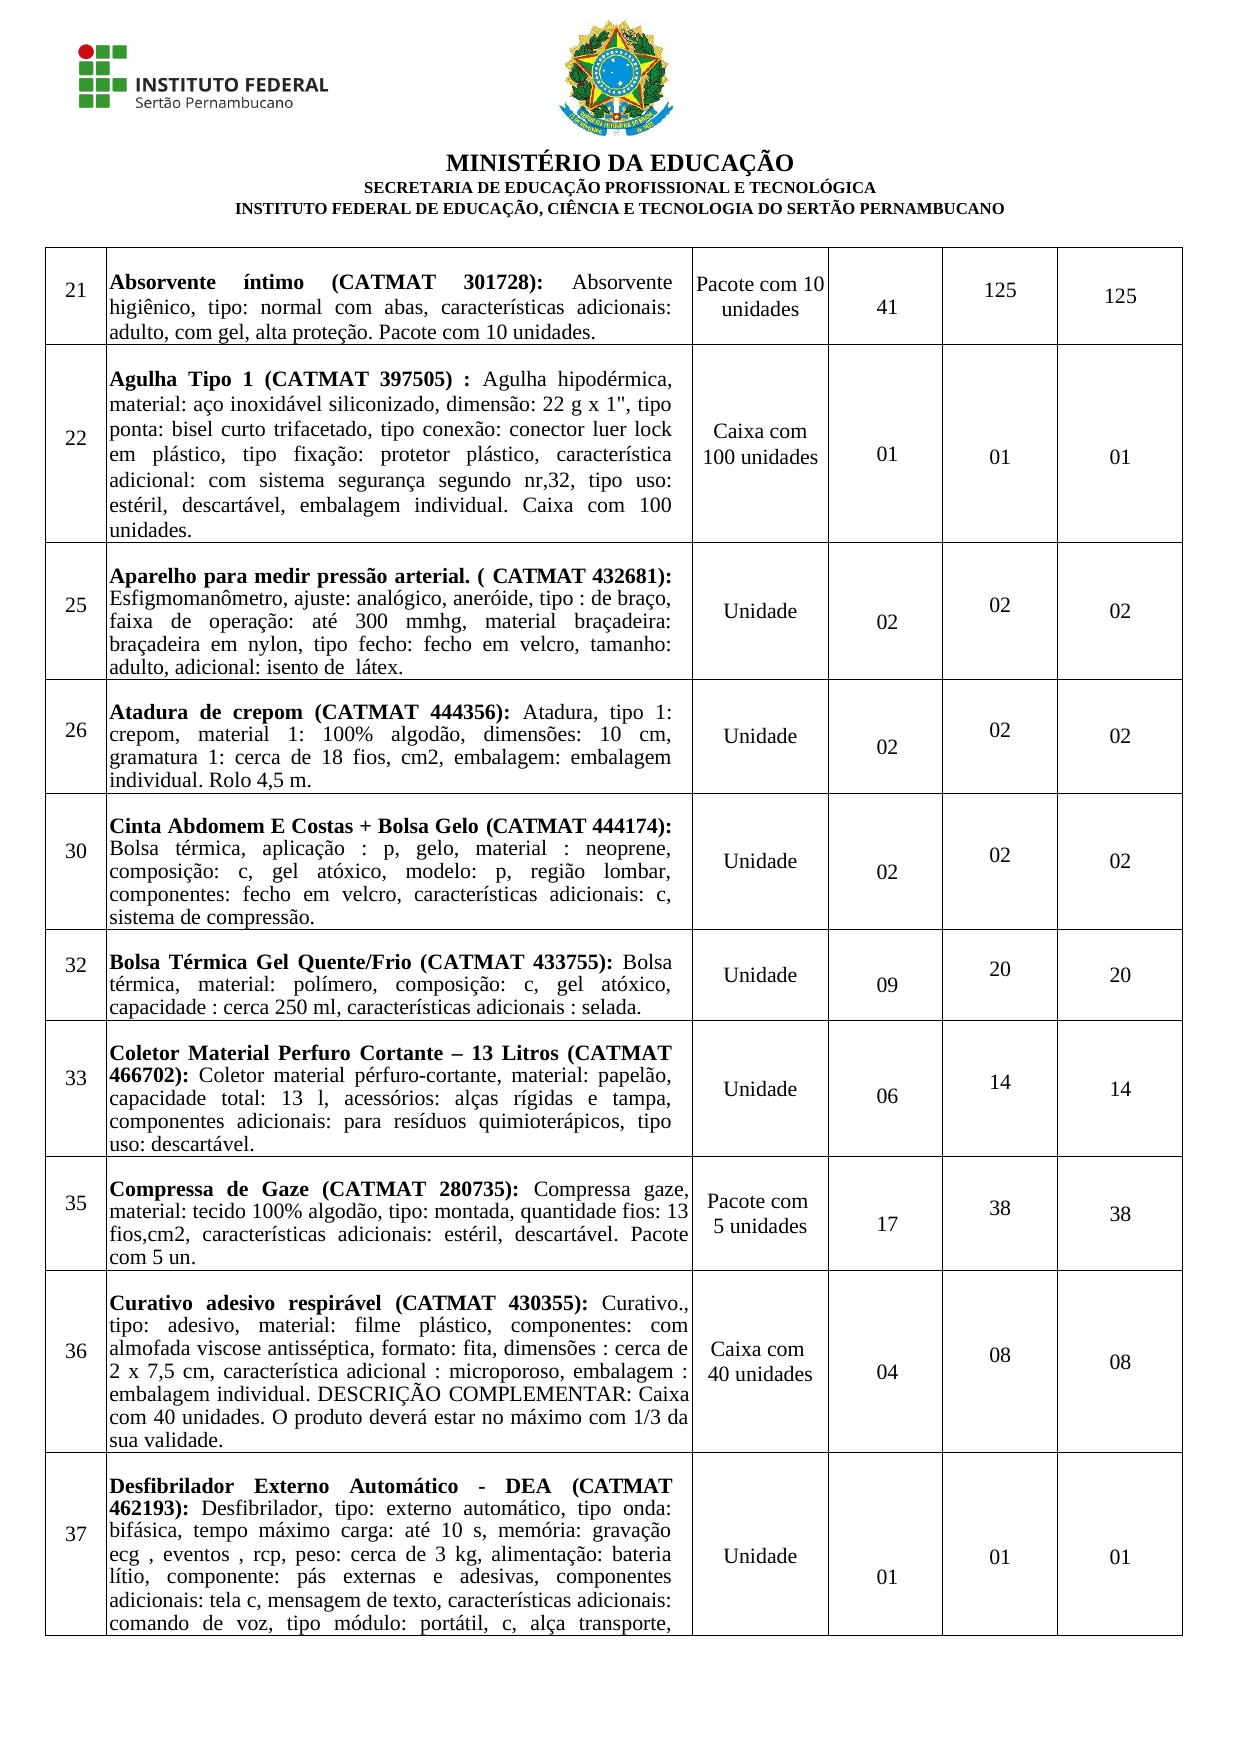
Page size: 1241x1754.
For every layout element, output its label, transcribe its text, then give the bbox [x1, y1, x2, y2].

table_cell 08 [943, 1271, 1057, 1452]
table_cell Unidade [693, 1453, 828, 1635]
table_cell 33 [46, 1021, 106, 1156]
table_cell Atadura de crepom (CATMAT 444356): Atadura, tipo 1: crepom, material 1: 100% algodão, dimensões: 10 cm, gramatura 1: cerca de 18 fios, cm2, embalagem: embalagem individual. Rolo 4,5 m. [107, 680, 692, 792]
table_cell Unidade [693, 1021, 828, 1156]
table_cell Bolsa Térmica Gel Quente/Frio (CATMAT 433755): Bolsa térmica, material: polímero, composição: c, gel atóxico, capacidade : cerca 250 ml, características adicionais : selada. [107, 930, 692, 1019]
table_cell Unidade [693, 794, 828, 929]
table_cell Aparelho para medir pressão arterial. ( CATMAT 432681): Esfigmomanômetro, ajuste: analógico, aneróide, tipo : de braço, faixa de operação: até 300 mmhg, material braçadeira: braçadeira em nylon, tipo fecho: fecho em velcro, tamanho: adulto, adicional: isento de látex. [107, 543, 692, 679]
table_cell 01 [1058, 345, 1182, 542]
table_cell 125 [943, 248, 1057, 344]
table_cell 37 [46, 1453, 106, 1635]
table_cell Agulha Tipo 1 (CATMAT 397505) : Agulha hipodérmica, material: aço inoxidável siliconizado, dimensão: 22 g x 1", tipo ponta: bisel curto trifacetado, tipo conexão: conector luer lock em plástico, tipo fixação: protetor plástico, característica adicional: com sistema segurança segundo nr,32, tipo uso: estéril, descartável, embalagem individual. Caixa com 100 unidades. [107, 345, 692, 542]
table_cell Absorvente íntimo (CATMAT 301728): Absorvente higiênico, tipo: normal com abas, características adicionais: adulto, com gel, alta proteção. Pacote com 10 unidades. [107, 248, 692, 344]
table_cell 01 [829, 345, 942, 542]
table_cell Unidade [693, 930, 828, 1019]
table_cell 32 [46, 930, 106, 1019]
table_cell 02 [943, 794, 1057, 929]
table_cell 02 [829, 794, 942, 929]
table_cell 21 [46, 248, 106, 344]
table_cell 14 [1058, 1021, 1182, 1156]
table_cell 125 [1058, 248, 1182, 344]
table_cell Caixa com 100 unidades [693, 345, 828, 542]
table_cell Compressa de Gaze (CATMAT 280735): Compressa gaze, material: tecido 100% algodão, tipo: montada, quantidade fios: 13 fios,cm2, características adicionais: estéril, descartável. Pacote com 5 un. [107, 1157, 692, 1269]
table_cell 38 [943, 1157, 1057, 1269]
table_cell 01 [943, 1453, 1057, 1635]
table_cell Pacote com 5 unidades [693, 1157, 828, 1269]
table_cell 09 [829, 930, 942, 1019]
table_cell 20 [943, 930, 1057, 1019]
table_cell 17 [829, 1157, 942, 1269]
table_cell 38 [1058, 1157, 1182, 1269]
table_cell 08 [1058, 1271, 1182, 1452]
table_cell 22 [46, 345, 106, 542]
table_cell Caixa com 40 unidades [693, 1271, 828, 1452]
table_cell 02 [1058, 794, 1182, 929]
table_cell 20 [1058, 930, 1182, 1019]
table_cell 01 [829, 1453, 942, 1635]
table_cell Curativo adesivo respirável (CATMAT 430355): Curativo., tipo: adesivo, material: filme plástico, componentes: com almofada viscose antisséptica, formato: fita, dimensões : cerca de 2 x 7,5 cm, característica adicional : microporoso, embalagem : embalagem individual. DESCRIÇÃO COMPLEMENTAR: Caixa com 40 unidades. O produto deverá estar no máximo com 1/3 da sua validade. [107, 1271, 692, 1452]
table_cell Unidade [693, 680, 828, 792]
table_cell Unidade [693, 543, 828, 679]
table_cell Pacote com 10 unidades [693, 248, 828, 344]
table_cell 01 [943, 345, 1057, 542]
picture [558, 20, 674, 136]
table_cell 02 [1058, 680, 1182, 792]
table_cell 02 [829, 543, 942, 679]
table_cell Cinta Abdomem E Costas + Bolsa Gelo (CATMAT 444174): Bolsa térmica, aplicação : p, gelo, material : neoprene, composição: c, gel atóxico, modelo: p, região lombar, componentes: fecho em velcro, características adicionais: c, sistema de compressão. [107, 794, 692, 929]
table_cell Desfibrilador Externo Automático - DEA (CATMAT 462193): Desfibrilador, tipo: externo automático, tipo onda: bifásica, tempo máximo carga: até 10 s, memória: gravação ecg , eventos , rcp, peso: cerca de 3 kg, alimentação: bateria lítio, componente: pás externas e adesivas, componentes adicionais: tela c, mensagem de texto, características adicionais: comando de voz, tipo módulo: portátil, c, alça transporte, [107, 1453, 692, 1635]
table_cell 02 [943, 543, 1057, 679]
table_cell 01 [1058, 1453, 1182, 1635]
table_cell 02 [1058, 543, 1182, 679]
table_cell Coletor Material Perfuro Cortante – 13 Litros (CATMAT 466702): Coletor material pérfuro-cortante, material: papelão, capacidade total: 13 l, acessórios: alças rígidas e tampa, componentes adicionais: para resíduos quimioterápicos, tipo uso: descartável. [107, 1021, 692, 1156]
table_cell 25 [46, 543, 106, 679]
table_cell 14 [943, 1021, 1057, 1156]
table_cell 36 [46, 1271, 106, 1452]
table_cell 26 [46, 680, 106, 792]
table_cell 06 [829, 1021, 942, 1156]
table_cell 30 [46, 794, 106, 929]
table_cell 41 [829, 248, 942, 344]
picture [78, 44, 329, 108]
table_cell 35 [46, 1157, 106, 1269]
table_cell 04 [829, 1271, 942, 1452]
table_cell 02 [829, 680, 942, 792]
table_cell 02 [943, 680, 1057, 792]
